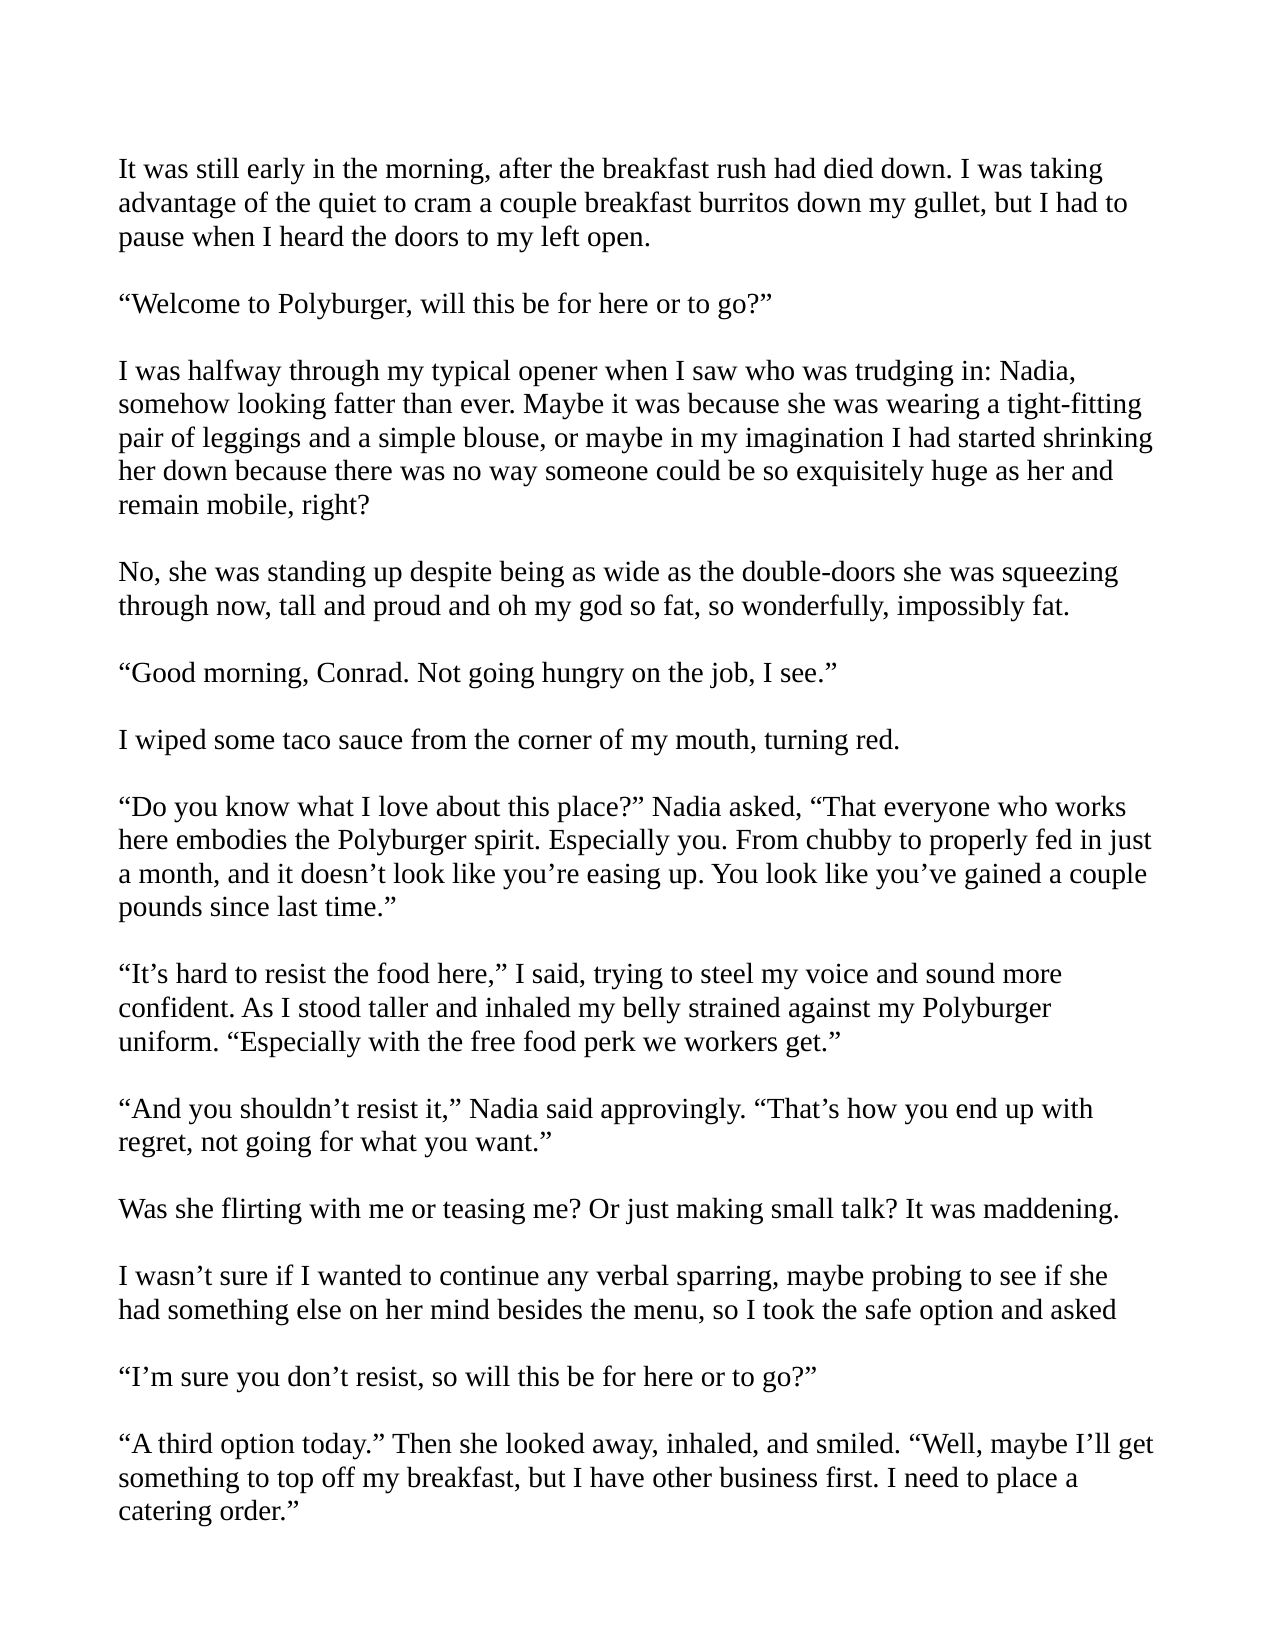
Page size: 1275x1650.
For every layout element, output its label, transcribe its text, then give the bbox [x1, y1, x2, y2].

text “A third option today.” Then she looked away, inhaled, and smiled. “Well, maybe I’ll get something to top off my breakfast, but I have other business first. I need to place a catering order.” [118, 1426, 1157, 1527]
text “Welcome to Polyburger, will this be for here or to go?” [118, 286, 1157, 319]
text Was she flirting with me or teasing me? Or just making small talk? It was maddening. [118, 1191, 1157, 1225]
text “I’m sure you don’t resist, so will this be for here or to go?” [118, 1359, 1157, 1393]
text “And you shouldn’t resist it,” Nadia said approvingly. “That’s how you end up with regret, not going for what you want.” [118, 1091, 1157, 1158]
text “Good morning, Conrad. Not going hungry on the job, I see.” [118, 655, 1157, 688]
text It was still early in the morning, after the breakfast rush had died down. I was taking advantage of the quiet to cram a couple breakfast burritos down my gullet, but I had to pause when I heard the doors to my left open. [118, 152, 1157, 252]
text “It’s hard to resist the food here,” I said, trying to steel my voice and sound more confident. As I stood taller and inhaled my belly strained against my Polyburger uniform. “Especially with the free food perk we workers get.” [118, 957, 1157, 1057]
text I wasn’t sure if I wanted to continue any verbal sparring, maybe probing to see if she had something else on her mind besides the menu, so I took the safe option and asked [118, 1258, 1157, 1326]
text I was halfway through my typical opener when I saw who was trudging in: Nadia, somehow looking fatter than ever. Maybe it was because she was wearing a tight-fitting pair of leggings and a simple blouse, or maybe in my imagination I had started shrinking her down because there was no way someone could be so exquisitely huge as her and remain mobile, right? [118, 353, 1157, 521]
text I wiped some taco sauce from the corner of my mouth, turning red. [118, 722, 1157, 755]
text “Do you know what I love about this place?” Nadia asked, “That everyone who works here embodies the Polyburger spirit. Especially you. From chubby to properly fed in just a month, and it doesn’t look like you’re easing up. You look like you’ve gained a couple pounds since last time.” [118, 789, 1157, 923]
text No, she was standing up despite being as wide as the double-doors she was squeezing through now, tall and proud and oh my god so fat, so wonderfully, impossibly fat. [118, 554, 1157, 621]
